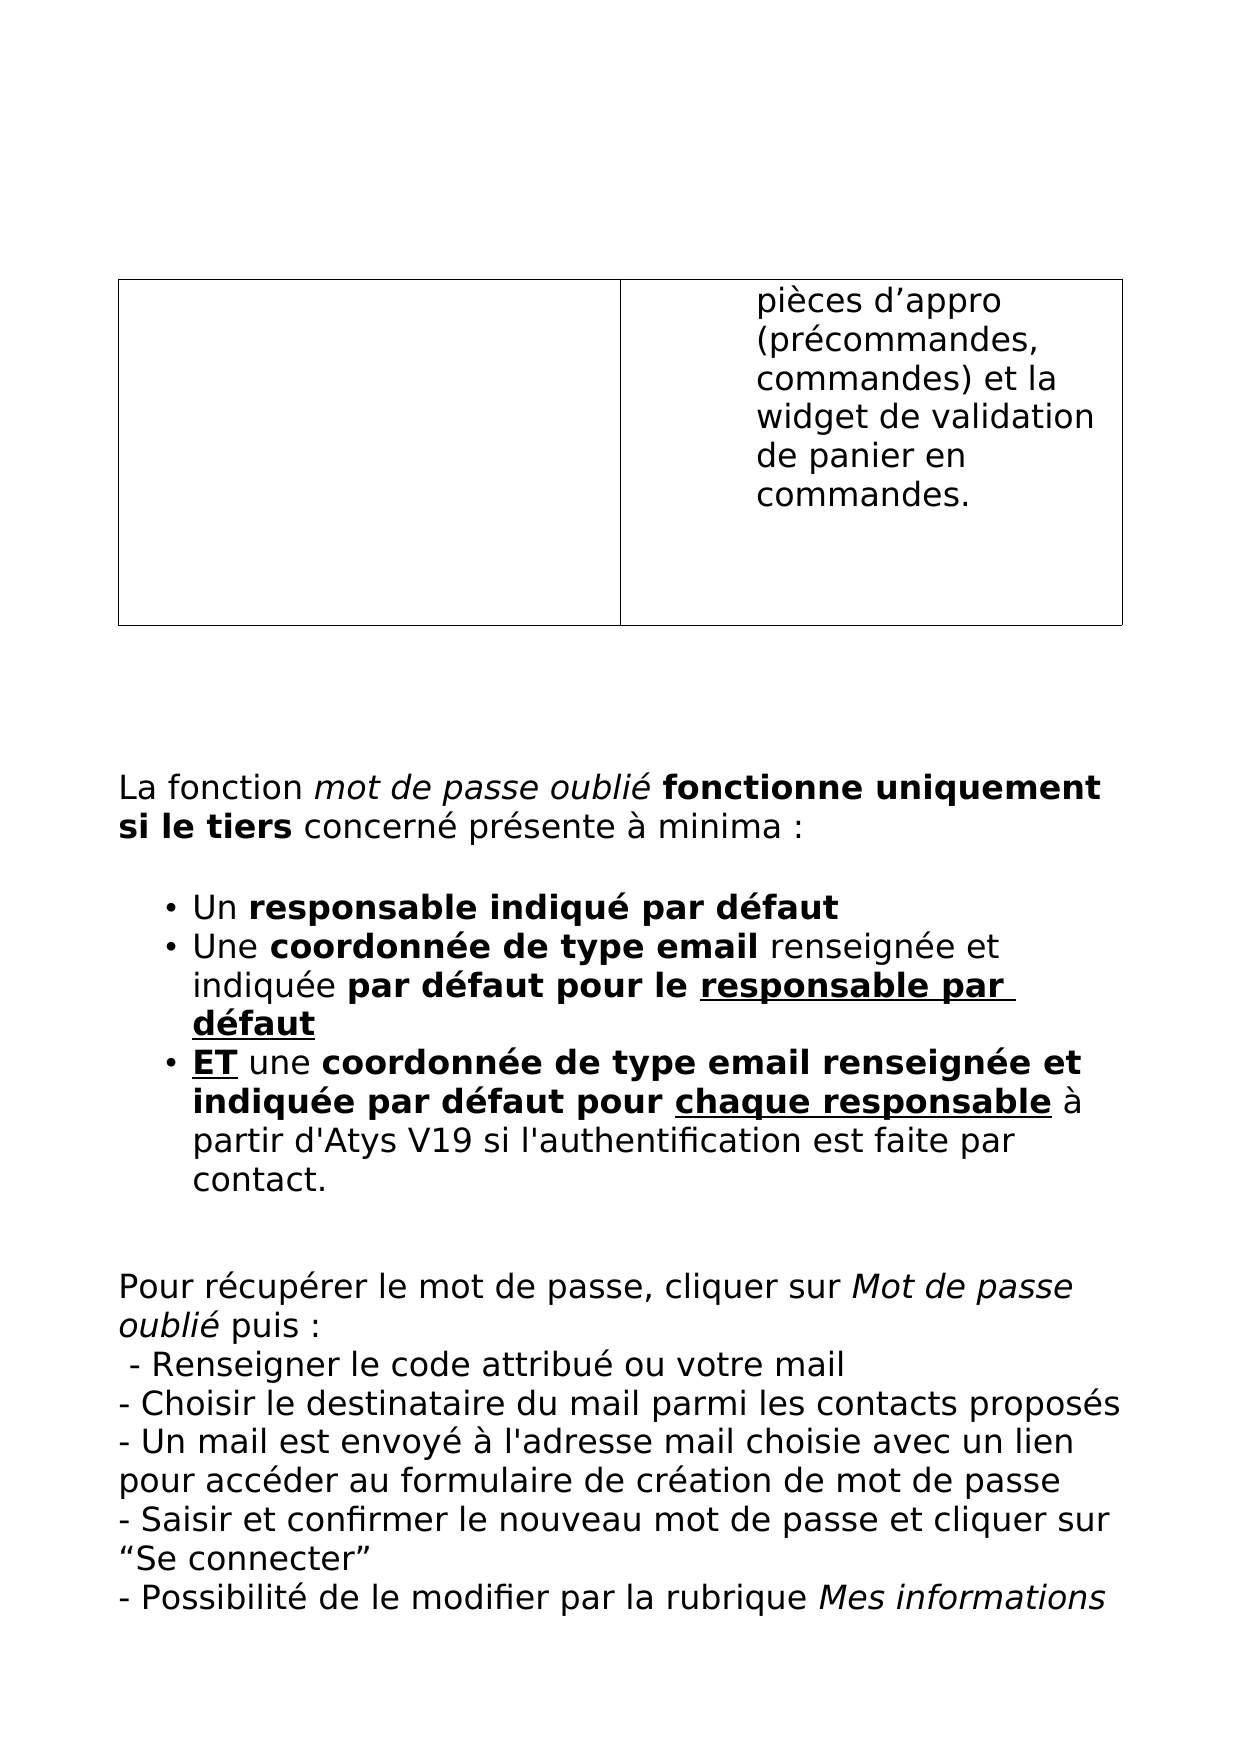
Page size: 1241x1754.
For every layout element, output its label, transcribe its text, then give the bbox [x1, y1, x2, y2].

table_header pièces d’appro (précommandes, commandes) et la widget de validation de panier en commandes. [621, 280, 1122, 625]
list Un responsable indiqué par défaut [177, 888, 1122, 927]
text La fonction mot de passe oublié fonctionne uniquement si le tiers concerné présente à minima : [118, 769, 1122, 846]
text Pour récupérer le mot de passe, cliquer sur Mot de passe oublié puis : - Renseigner le code attribué ou votre mail - Choisir le destinataire du mail parmi les contacts proposés - Un mail est envoyé à l'adresse mail choisie avec un lien pour accéder au formulaire de création de mot de passe - Saisir et confirmer le nouveau mot de passe et cliquer sur “Se connecter” - Possibilité de le modifier par la rubrique Mes informations [118, 1229, 1122, 1617]
list Une coordonnée de type email renseignée et indiquée par défaut pour le responsable par défaut [177, 927, 1122, 1044]
table_header [119, 280, 620, 625]
list ET une coordonnée de type email renseignée et indiquée par défaut pour chaque responsable à partir d'Atys V19 si l'authentification est faite par contact. [177, 1044, 1122, 1199]
